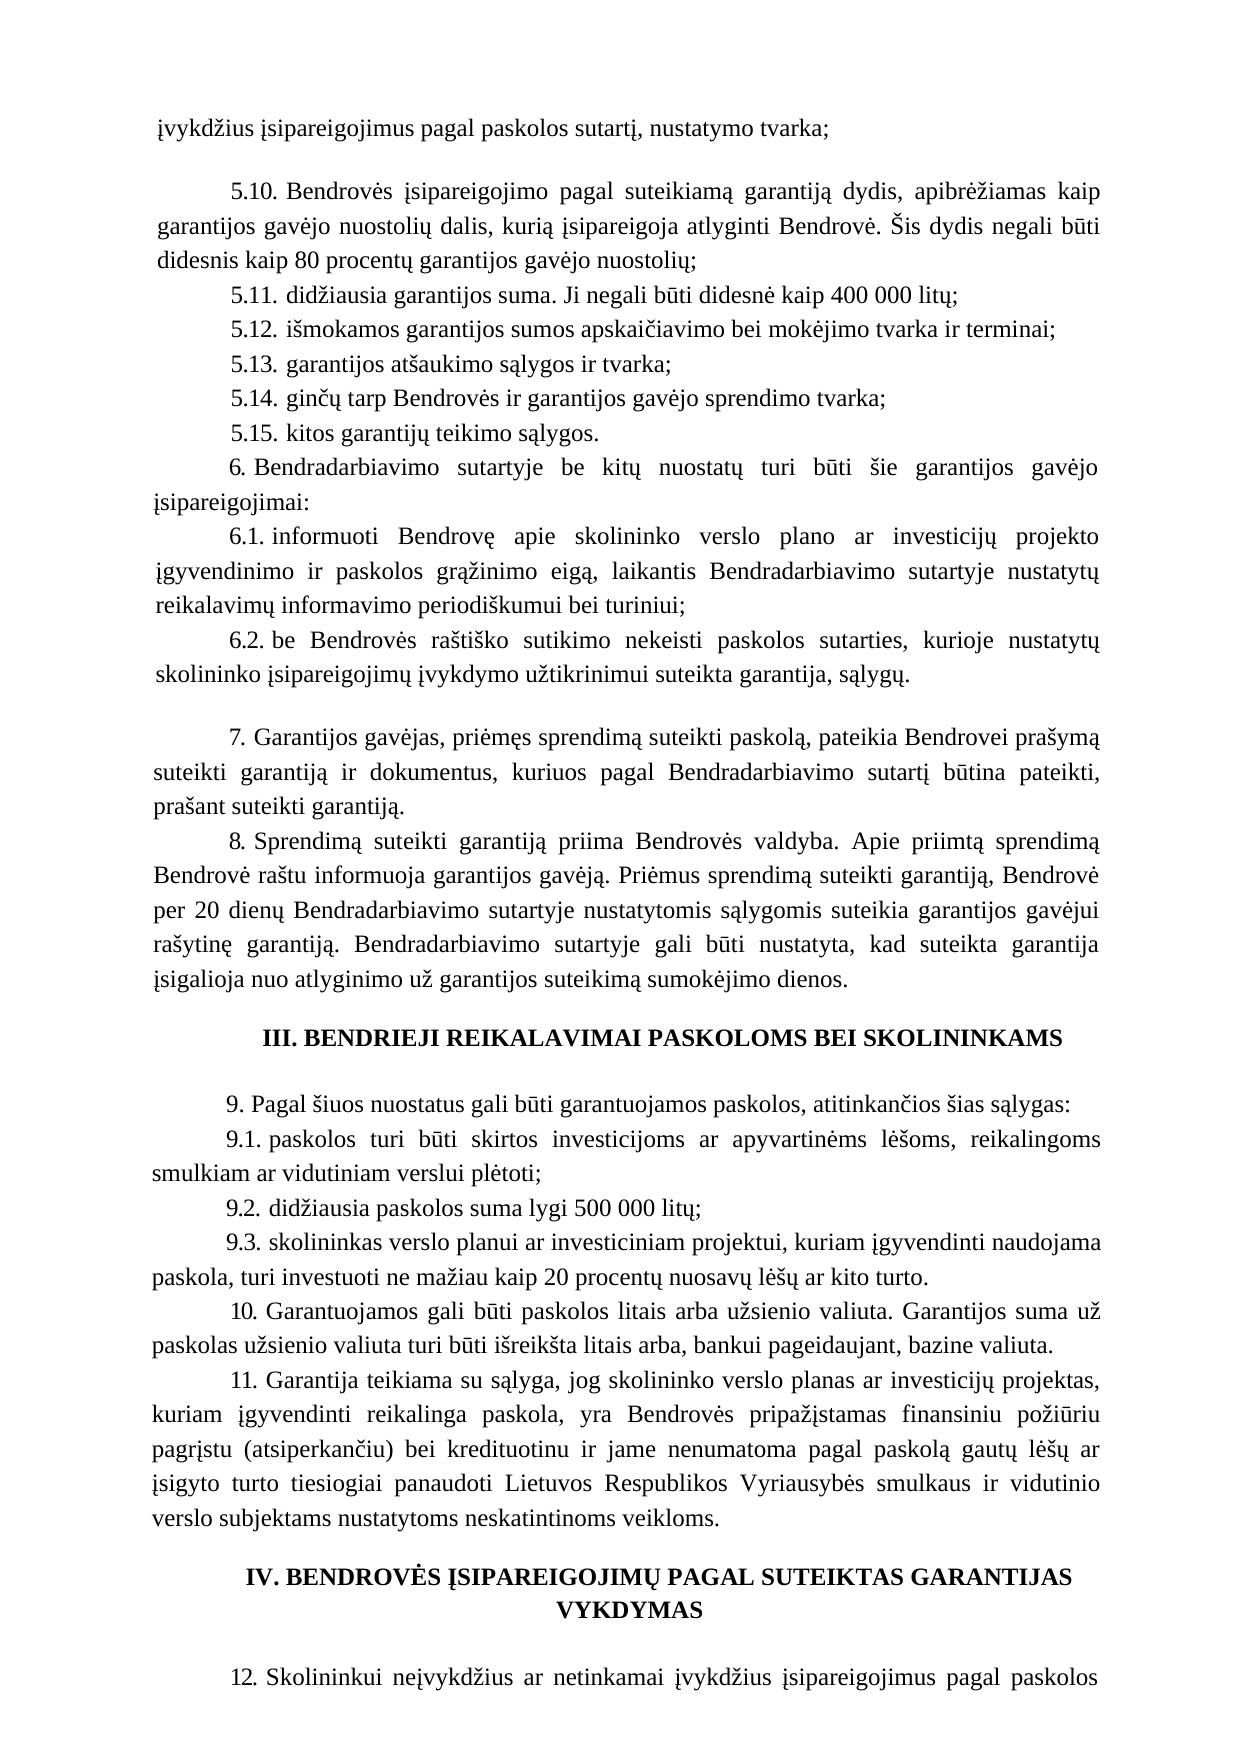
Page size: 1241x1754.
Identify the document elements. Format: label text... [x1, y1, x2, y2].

text įvykdžius įsipareigojimus pagal paskolos sutartį, nustatymo tvarka; [157, 109, 1101, 143]
text 9.3. skolininkas verslo planui ar investiciniam projektui, kuriam įgyvendinti naudojama paskola, turi investuoti ne mažiau kaip 20 procentų nuosavų lėšų ar kito turto. [152, 1223, 1102, 1292]
text 5.13. garantijos atšaukimo sąlygos ir tvarka; [230, 345, 1102, 379]
text 5.15. kitos garantijų teikimo sąlygos. [230, 414, 1102, 448]
text 10. Garantuojamos gali būti paskolos litais arba užsienio valiuta. Garantijos suma už paskolas užsienio valiuta turi būti išreikšta litais arba, bankui pageidaujant, bazine valiuta. [152, 1292, 1102, 1361]
text 6.1. informuoti Bendrovę apie skolininko verslo plano ar investicijų projekto įgyvendinimo ir paskolos grąžinimo eigą, laikantis Bendradarbiavimo sutartyje nustatytų reikalavimų informavimo periodiškumui bei turiniui; [155, 517, 1100, 621]
text 9.1. paskolos turi būti skirtos investicijoms ar apyvartinėms lėšoms, reikalingoms smulkiam ar vidutiniam verslui plėtoti; [152, 1119, 1102, 1188]
text 9.2. didžiausia paskolos suma lygi 500 000 litų; [226, 1188, 1102, 1223]
text 5.11. didžiausia garantijos suma. Ji negali būti didesnė kaip 400 000 litų; [230, 276, 1102, 310]
text III. BENDRIEJI REIKALAVIMAI PASKOLOMS BEI SKOLININKAMS [223, 1023, 1102, 1052]
text 5.10. Bendrovės įsipareigojimo pagal suteikiamą garantiją dydis, apibrėžiamas kaip garantijos gavėjo nuostolių dalis, kurią įsipareigoja atlyginti Bendrovė. Šis dydis negali būti didesnis kaip 80 procentų garantijos gavėjo nuostolių; [157, 172, 1101, 276]
text 7. Garantijos gavėjas, priėmęs sprendimą suteikti paskolą, pateikia Bendrovei prašymą suteikti garantiją ir dokumentus, kuriuos pagal Bendradarbiavimo sutartį būtina pateikti, prašant suteikti garantiją. [153, 718, 1101, 822]
text 11. Garantija teikiama su sąlyga, jog skolininko verslo planas ar investicijų projektas, kuriam įgyvendinti reikalinga paskola, yra Bendrovės pripažįstamas finansiniu požiūriu pagrįstu (atsiperkančiu) bei kredituotinu ir jame nenumatoma pagal paskolą gautų lėšų ar įsigyto turto tiesiogiai panaudoti Lietuvos Respublikos Vyriausybės smulkaus ir vidutinio verslo subjektams nustatytoms neskatintinoms veikloms. [152, 1361, 1101, 1533]
text 5.14. ginčų tarp Bendrovės ir garantijos gavėjo sprendimo tvarka; [230, 379, 1102, 414]
text 12. Skolininkui neįvykdžius ar netinkamai įvykdžius įsipareigojimus pagal paskolos [152, 1658, 1099, 1692]
text 5.12. išmokamos garantijos sumos apskaičiavimo bei mokėjimo tvarka ir terminai; [230, 310, 1102, 345]
text 6. Bendradarbiavimo sutartyje be kitų nuostatų turi būti šie garantijos gavėjo įsipareigojimai: [153, 448, 1099, 517]
text VYKDYMAS [157, 1596, 1102, 1624]
text 6.2. be Bendrovės raštiško sutikimo nekeisti paskolos sutarties, kurioje nustatytų skolininko įsipareigojimų įvykdymo užtikrinimui suteikta garantija, sąlygų. [155, 621, 1100, 689]
text 8. Sprendimą suteikti garantiją priima Bendrovės valdyba. Apie priimtą sprendimą Bendrovė raštu informuoja garantijos gavėją. Priėmus sprendimą suteikti garantiją, Bendrovė per 20 dienų Bendradarbiavimo sutartyje nustatytomis sąlygomis suteikia garantijos gavėjui rašytinę garantiją. Bendradarbiavimo sutartyje gali būti nustatyta, kad suteikta garantija įsigalioja nuo atlyginimo už garantijos suteikimą sumokėjimo dienos. [153, 822, 1100, 994]
text IV. BENDROVĖS ĮSIPAREIGOJIMŲ PAGAL SUTEIKTAS GARANTIJAS [217, 1562, 1102, 1591]
text 9. Pagal šiuos nuostatus gali būti garantuojamos paskolos, atitinkančios šias sąlygas: [226, 1085, 1102, 1119]
